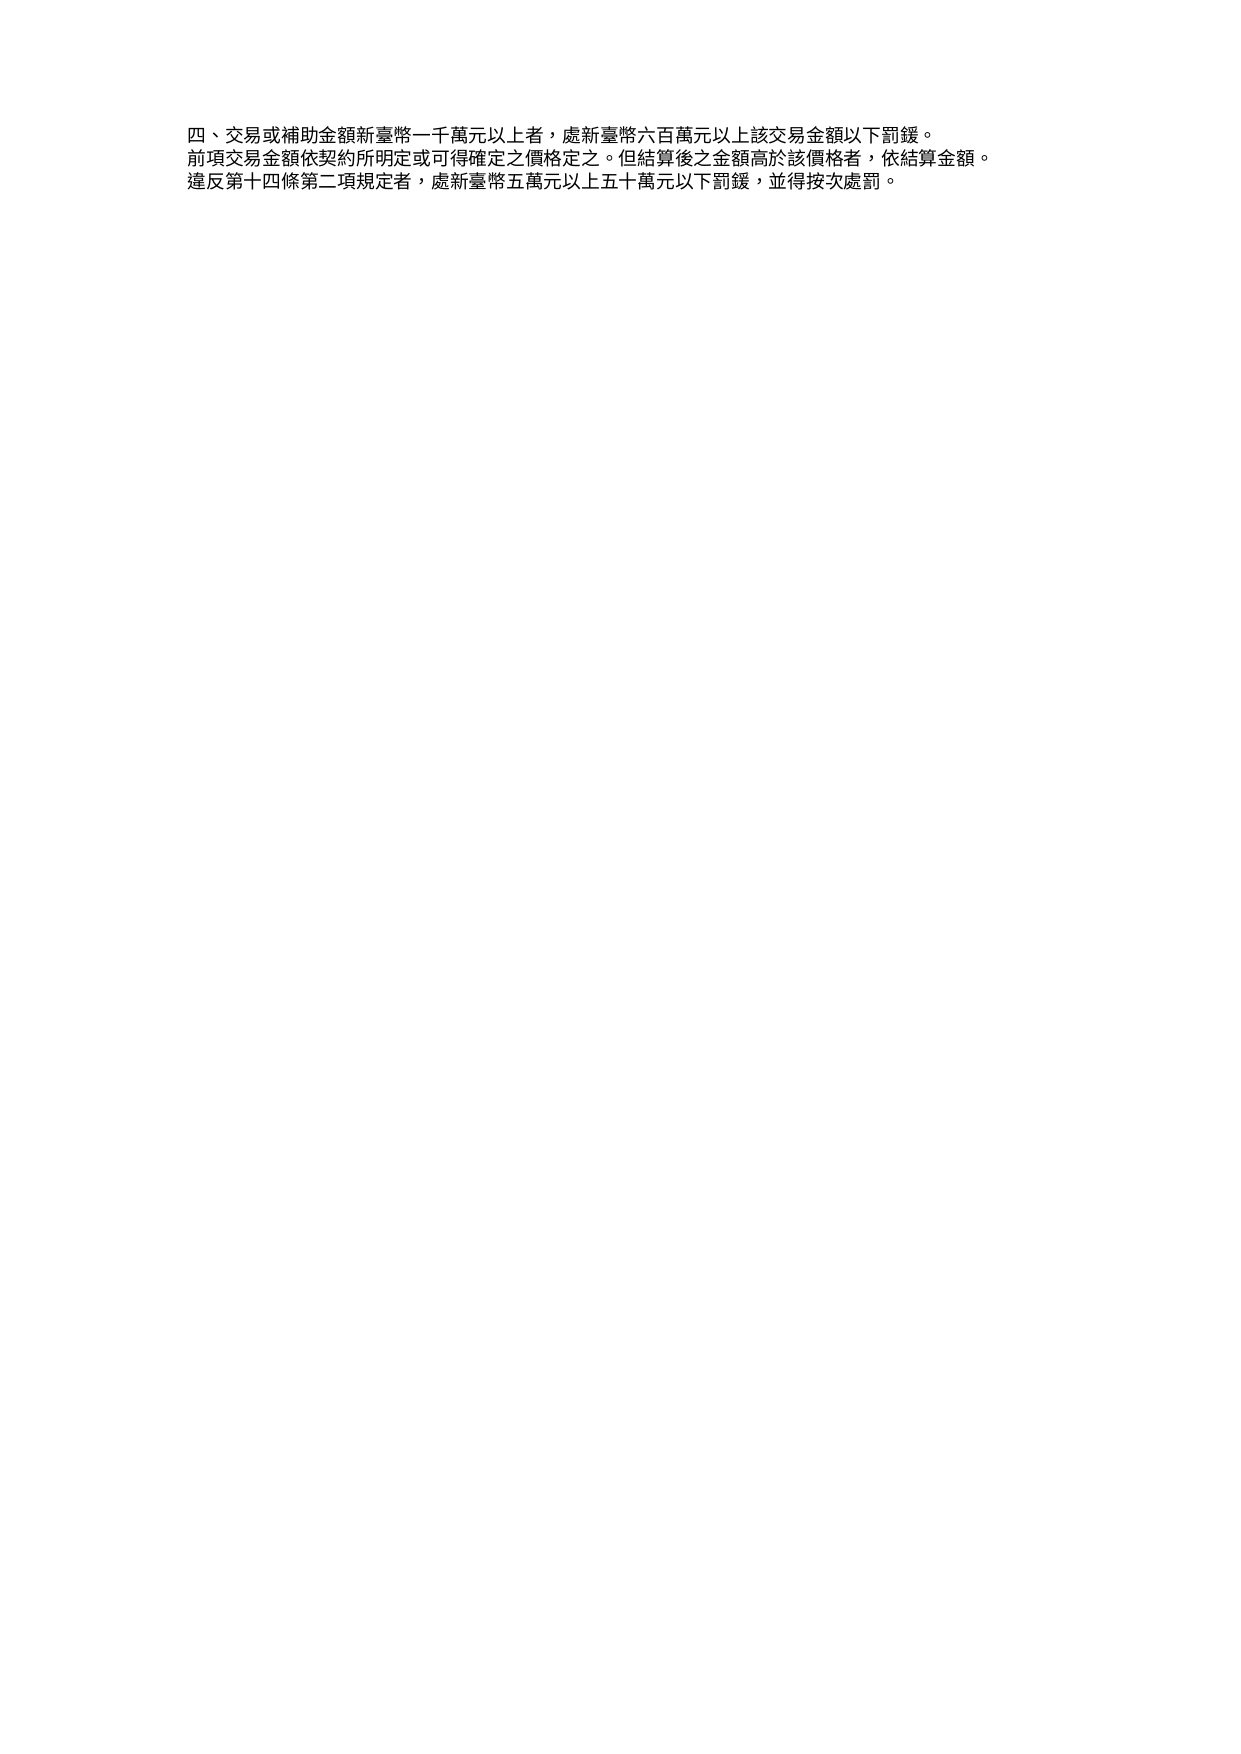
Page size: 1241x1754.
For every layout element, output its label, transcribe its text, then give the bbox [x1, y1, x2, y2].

text 四、交易或補助金額新臺幣一千萬元以上者，處新臺幣六百萬元以上該交易金額以下罰鍰。 [187, 124, 1053, 147]
text 違反第十四條第二項規定者，處新臺幣五萬元以上五十萬元以下罰鍰，並得按次處罰。 [187, 170, 1053, 193]
text 前項交易金額依契約所明定或可得確定之價格定之。但結算後之金額高於該價格者，依結算金額。 [187, 147, 1053, 170]
